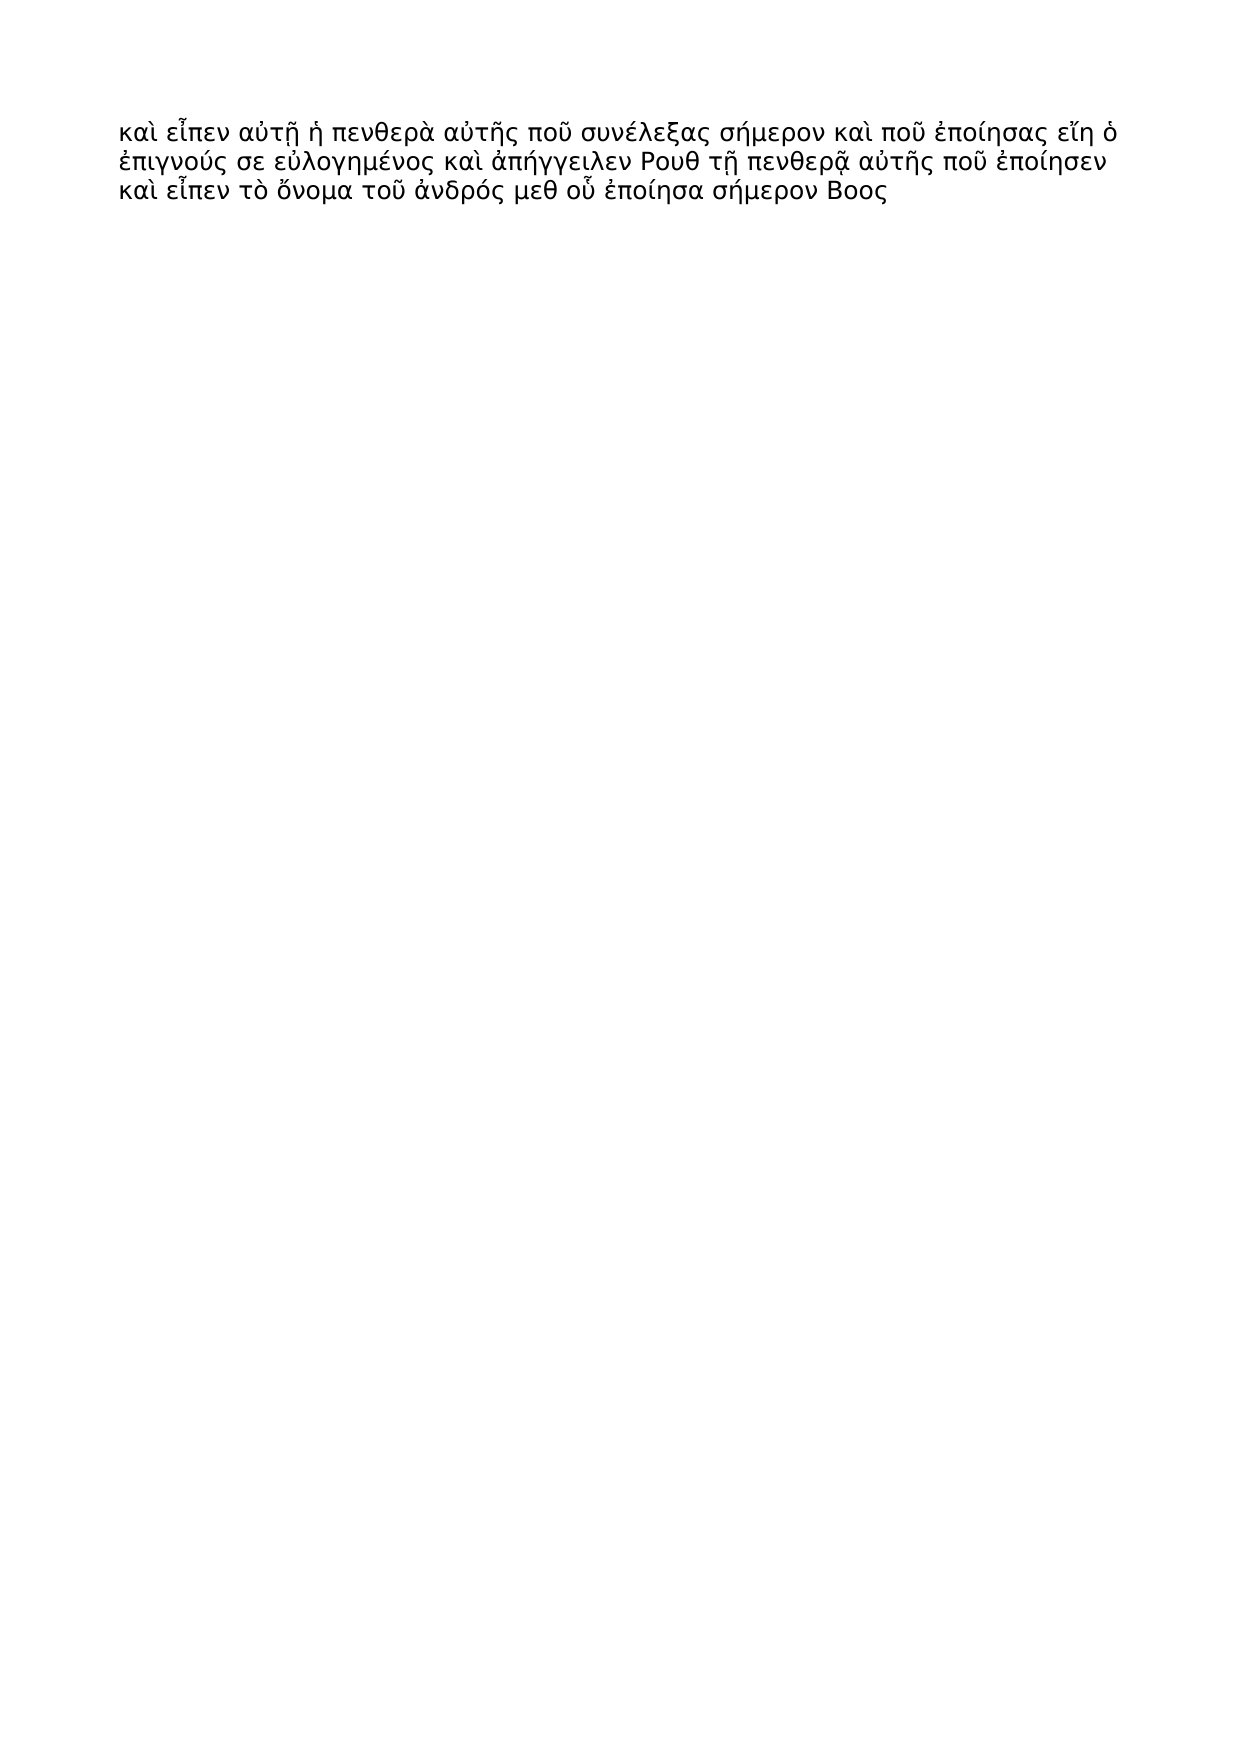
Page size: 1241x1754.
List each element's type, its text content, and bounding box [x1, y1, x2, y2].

text καὶ εἶπεν αὐτῇ ἡ πενθερὰ αὐτῆς ποῦ συνέλεξας σήμερον καὶ ποῦ ἐποίησας εἴη ὁ ἐπιγνούς σε εὐλογημένος καὶ ἀπήγγειλεν Ρουθ τῇ πενθερᾷ αὐτῆς ποῦ ἐποίησεν καὶ εἶπεν τὸ ὄνομα τοῦ ἀνδρός μεθ οὗ ἐποίησα σήμερον Βοος [118, 118, 1122, 206]
